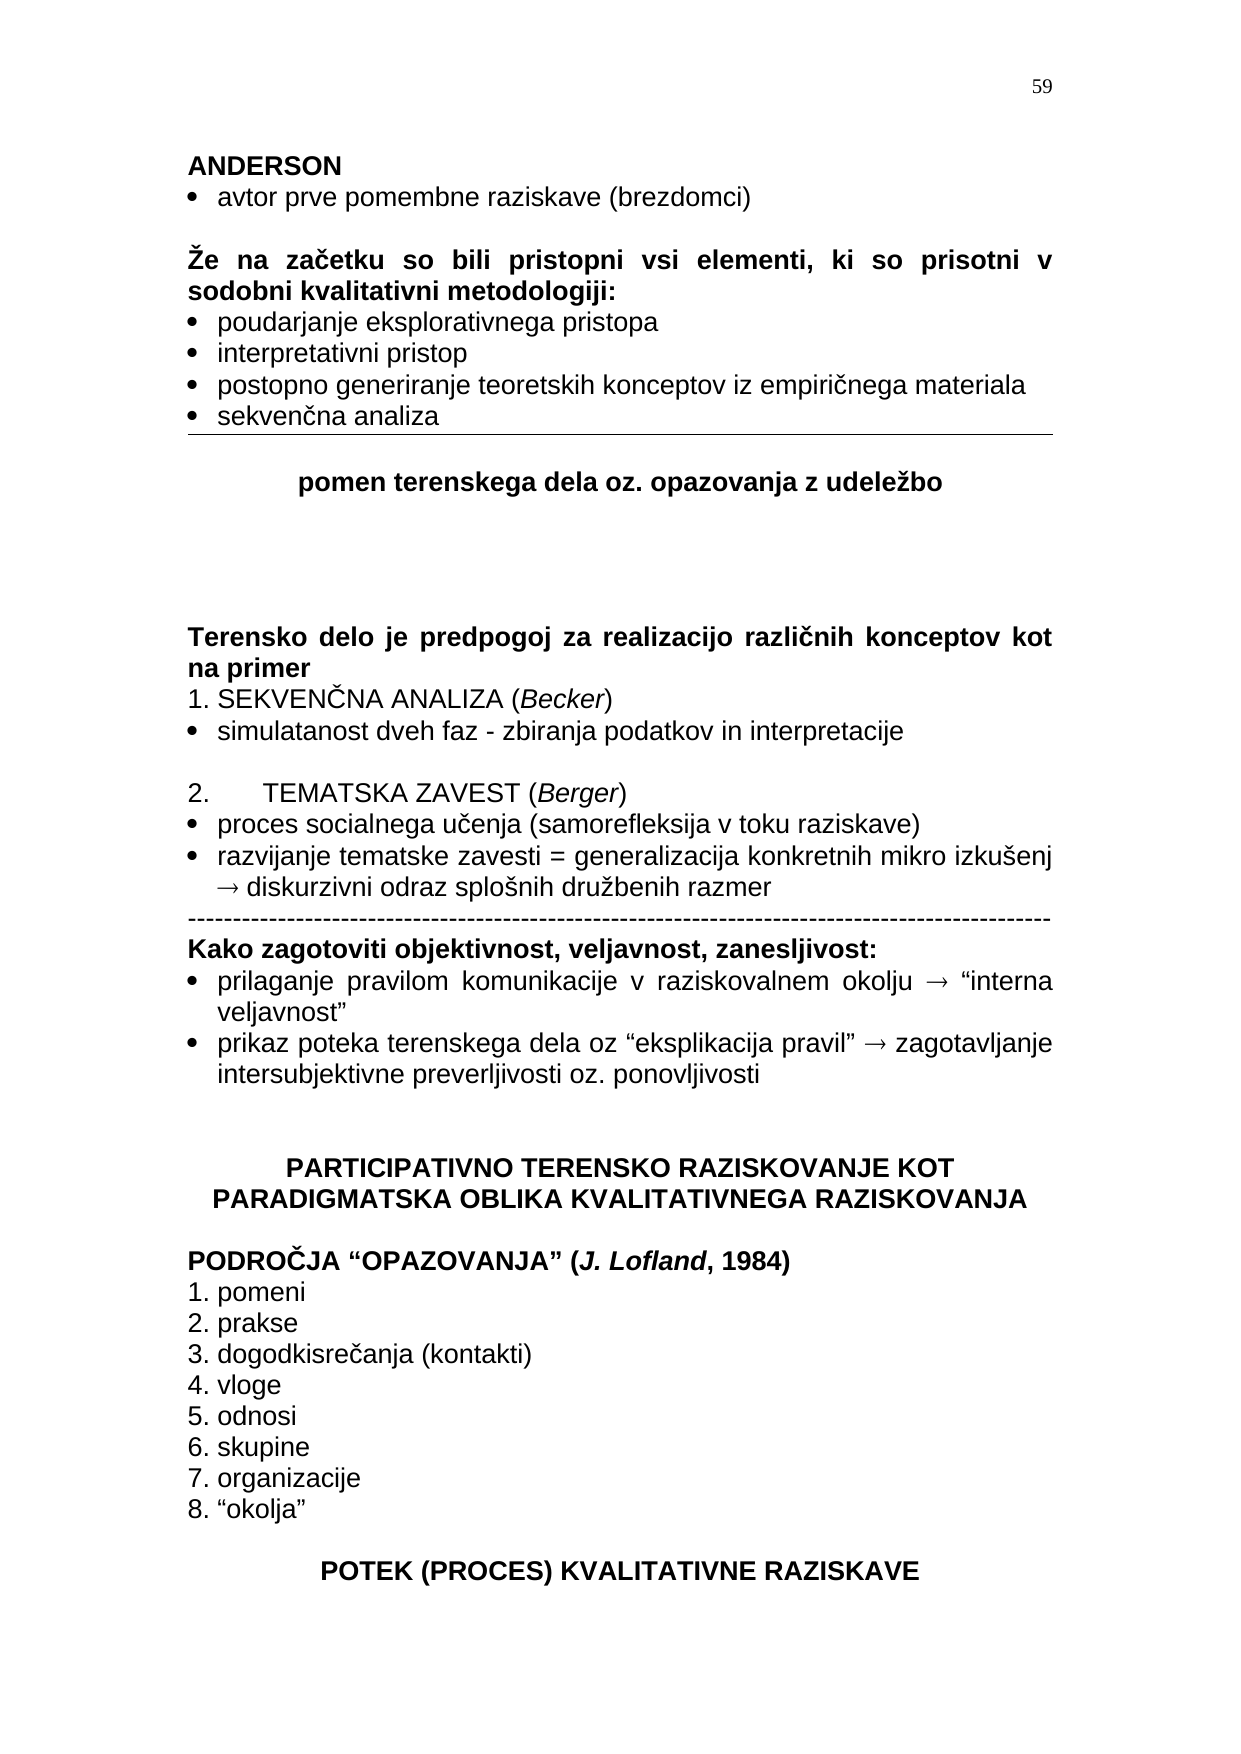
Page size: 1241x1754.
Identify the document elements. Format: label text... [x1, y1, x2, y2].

list avtor prve pomembne raziskave (brezdomci) [187, 181, 1053, 212]
list dogodkisrečanja (kontakti) [187, 1338, 1053, 1369]
list vloge [187, 1369, 1053, 1400]
text ------------------------------------------------------------------------------------------------ [187, 902, 1053, 933]
list simulatanost dveh faz - zbiranja podatkov in interpretacije [187, 714, 1053, 746]
list organizacije [187, 1462, 1053, 1493]
text ANDERSON [187, 150, 1053, 181]
list “okolja” [187, 1493, 1053, 1524]
list odnosi [187, 1400, 1053, 1431]
list prilaganje pravilom komunikacije v raziskovalnem okolju  “interna veljavnost” [187, 964, 1053, 1027]
text Že na začetku so bili pristopni vsi elementi, ki so prisotni v sodobni kvalitativni metodologiji: [187, 243, 1053, 306]
list prakse [187, 1307, 1053, 1338]
list SEKVENČNA ANALIZA (Becker) [187, 683, 1053, 714]
list proces socialnega učenja (samorefleksija v toku raziskave) [187, 808, 1053, 839]
list TEMATSKA ZAVEST (Berger) [187, 777, 1053, 808]
text Terensko delo je predpogoj za realizacijo različnih konceptov kot na primer [187, 621, 1053, 683]
list postopno generiranje teoretskih konceptov iz empiričnega materiala [187, 368, 1053, 400]
text PARTICIPATIVNO TERENSKO RAZISKOVANJE KOT PARADIGMATSKA OBLIKA KVALITATIVNEGA RAZISKOVANJA [187, 1152, 1053, 1214]
list sekvenčna analiza [187, 400, 1053, 435]
list poudarjanje eksplorativnega pristopa [187, 306, 1053, 337]
text pomen terenskega dela oz. opazovanja z udeležbo [187, 466, 1053, 497]
text PODROČJA “OPAZOVANJA” (J. Lofland, 1984) [187, 1245, 1053, 1276]
list interpretativni pristop [187, 337, 1053, 368]
text Kako zagotoviti objektivnost, veljavnost, zanesljivost: [187, 933, 1053, 964]
list pomeni [187, 1276, 1053, 1307]
text POTEK (PROCES) KVALITATIVNE RAZISKAVE [187, 1555, 1053, 1586]
list razvijanje tematske zavesti = generalizacija konkretnih mikro izkušenj  diskurzivni odraz splošnih družbenih razmer [187, 839, 1053, 902]
list prikaz poteka terenskega dela oz “eksplikacija pravil”  zagotavljanje intersubjektivne preverljivosti oz. ponovljivosti [187, 1027, 1053, 1089]
list skupine [187, 1431, 1053, 1462]
